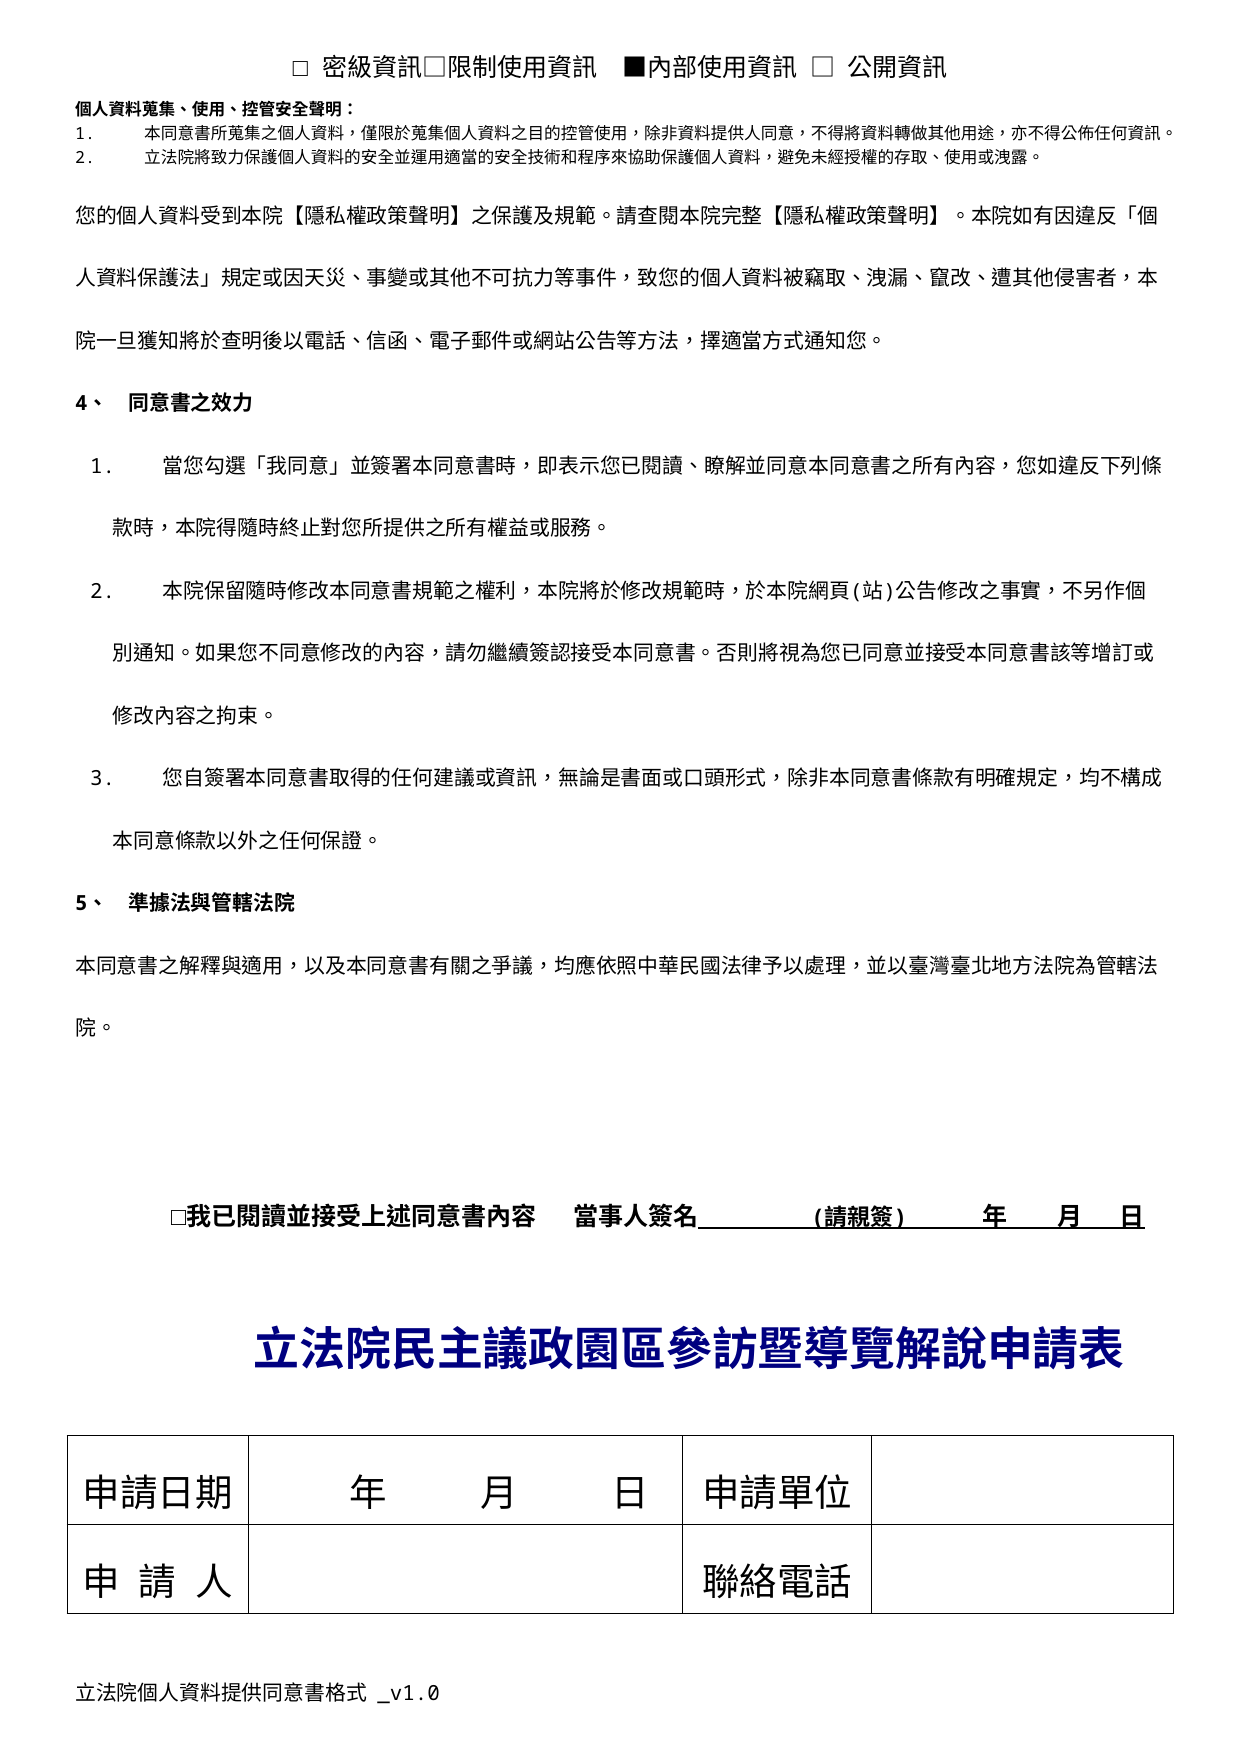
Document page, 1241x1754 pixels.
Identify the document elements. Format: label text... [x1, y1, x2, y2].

table_cell 申 請 人 [68, 1525, 248, 1613]
table_header 年 月 日 [249, 1436, 682, 1524]
list 同意書之效力 [75, 360, 1165, 422]
text □我已閱讀並接受上述同意書內容 當事人簽名 (請親簽) 年 月 日 [75, 1172, 1165, 1235]
text 本同意書之解釋與適用，以及本同意書有關之爭議，均應依照中華民國法律予以處理，並以臺灣臺北地方法院為管轄法院。 [75, 922, 1165, 1047]
text 您的個人資料受到本院【隱私權政策聲明】之保護及規範。請查閱本院完整【隱私權政策聲明】。本院如有因違反「個人資料保護法」規定或因天災、事變或其他不可抗力等事件，致您的個人資料被竊取、洩漏、竄改、遭其他侵害者，本院一旦獲知將於查明後以電話、信函、電子郵件或網站公告等方法，擇適當方式通知您。 [75, 172, 1165, 360]
table_cell [872, 1525, 1173, 1613]
table_cell [249, 1525, 682, 1613]
table_cell 聯絡電話 [683, 1525, 871, 1613]
table_header 申請單位 [683, 1436, 871, 1524]
table_header [872, 1436, 1173, 1524]
list 準據法與管轄法院 [75, 860, 1165, 922]
table_header 申請日期 [68, 1436, 248, 1524]
text 立法院民主議政園區參訪暨導覽解說申請表 [75, 1272, 1165, 1397]
list 本院保留隨時修改本同意書規範之權利，本院將於修改規範時，於本院網頁(站)公告修改之事實，不另作個別通知。如果您不同意修改的內容，請勿繼續簽認接受本同意書。否則將視為您已同意並接受本同意書該等增訂或修改內容之拘束。 [90, 547, 1165, 735]
list 當您勾選「我同意」並簽署本同意書時，即表示您已閱讀、瞭解並同意本同意書之所有內容，您如違反下列條款時，本院得隨時終止對您所提供之所有權益或服務。 [90, 422, 1165, 547]
list 您自簽署本同意書取得的任何建議或資訊，無論是書面或口頭形式，除非本同意書條款有明確規定，均不構成本同意條款以外之任何保證。 [90, 735, 1165, 860]
